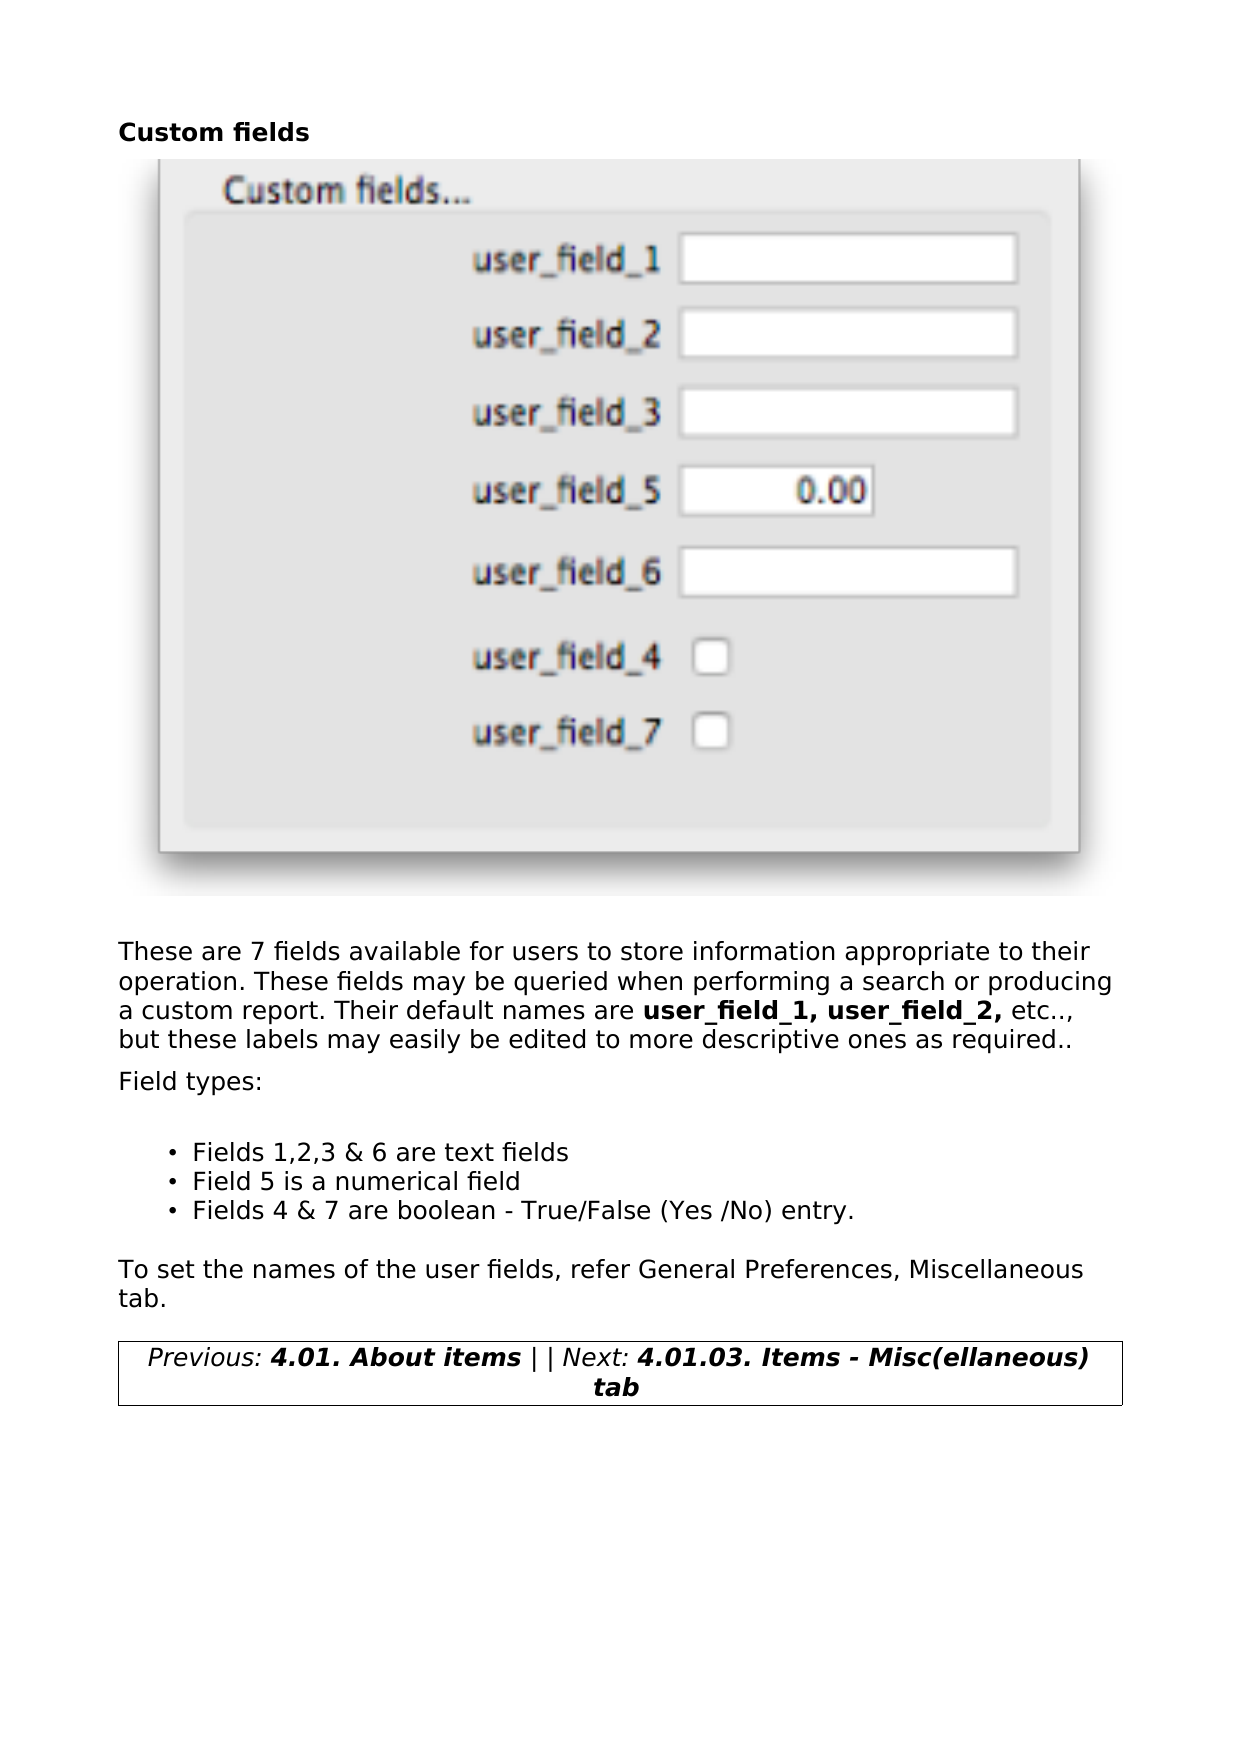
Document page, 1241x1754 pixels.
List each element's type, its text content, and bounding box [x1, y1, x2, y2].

picture [118, 159, 1123, 896]
list Fields 4 & 7 are boolean - True/False (Yes /No) entry. [177, 1196, 1122, 1225]
list Fields 1,2,3 & 6 are text fields [177, 1138, 1122, 1167]
table_header Previous: 4.01. About items | | Next: 4.01.03. Items - Misc(ellaneous) tab [119, 1342, 1122, 1405]
text Field types: [118, 1067, 1122, 1096]
list Field 5 is a numerical field [177, 1167, 1122, 1196]
text These are 7 fields available for users to store information appropriate to their operation. These fields may be queried when performing a search or producing a custom report. Their default names are user_field_1, user_field_2, etc.., but these labels may easily be edited to more descriptive ones as required.. [118, 938, 1122, 1054]
text To set the names of the user fields, refer General Preferences, Miscellaneous tab. [118, 1255, 1122, 1313]
subtitle Custom fields [118, 118, 1122, 147]
